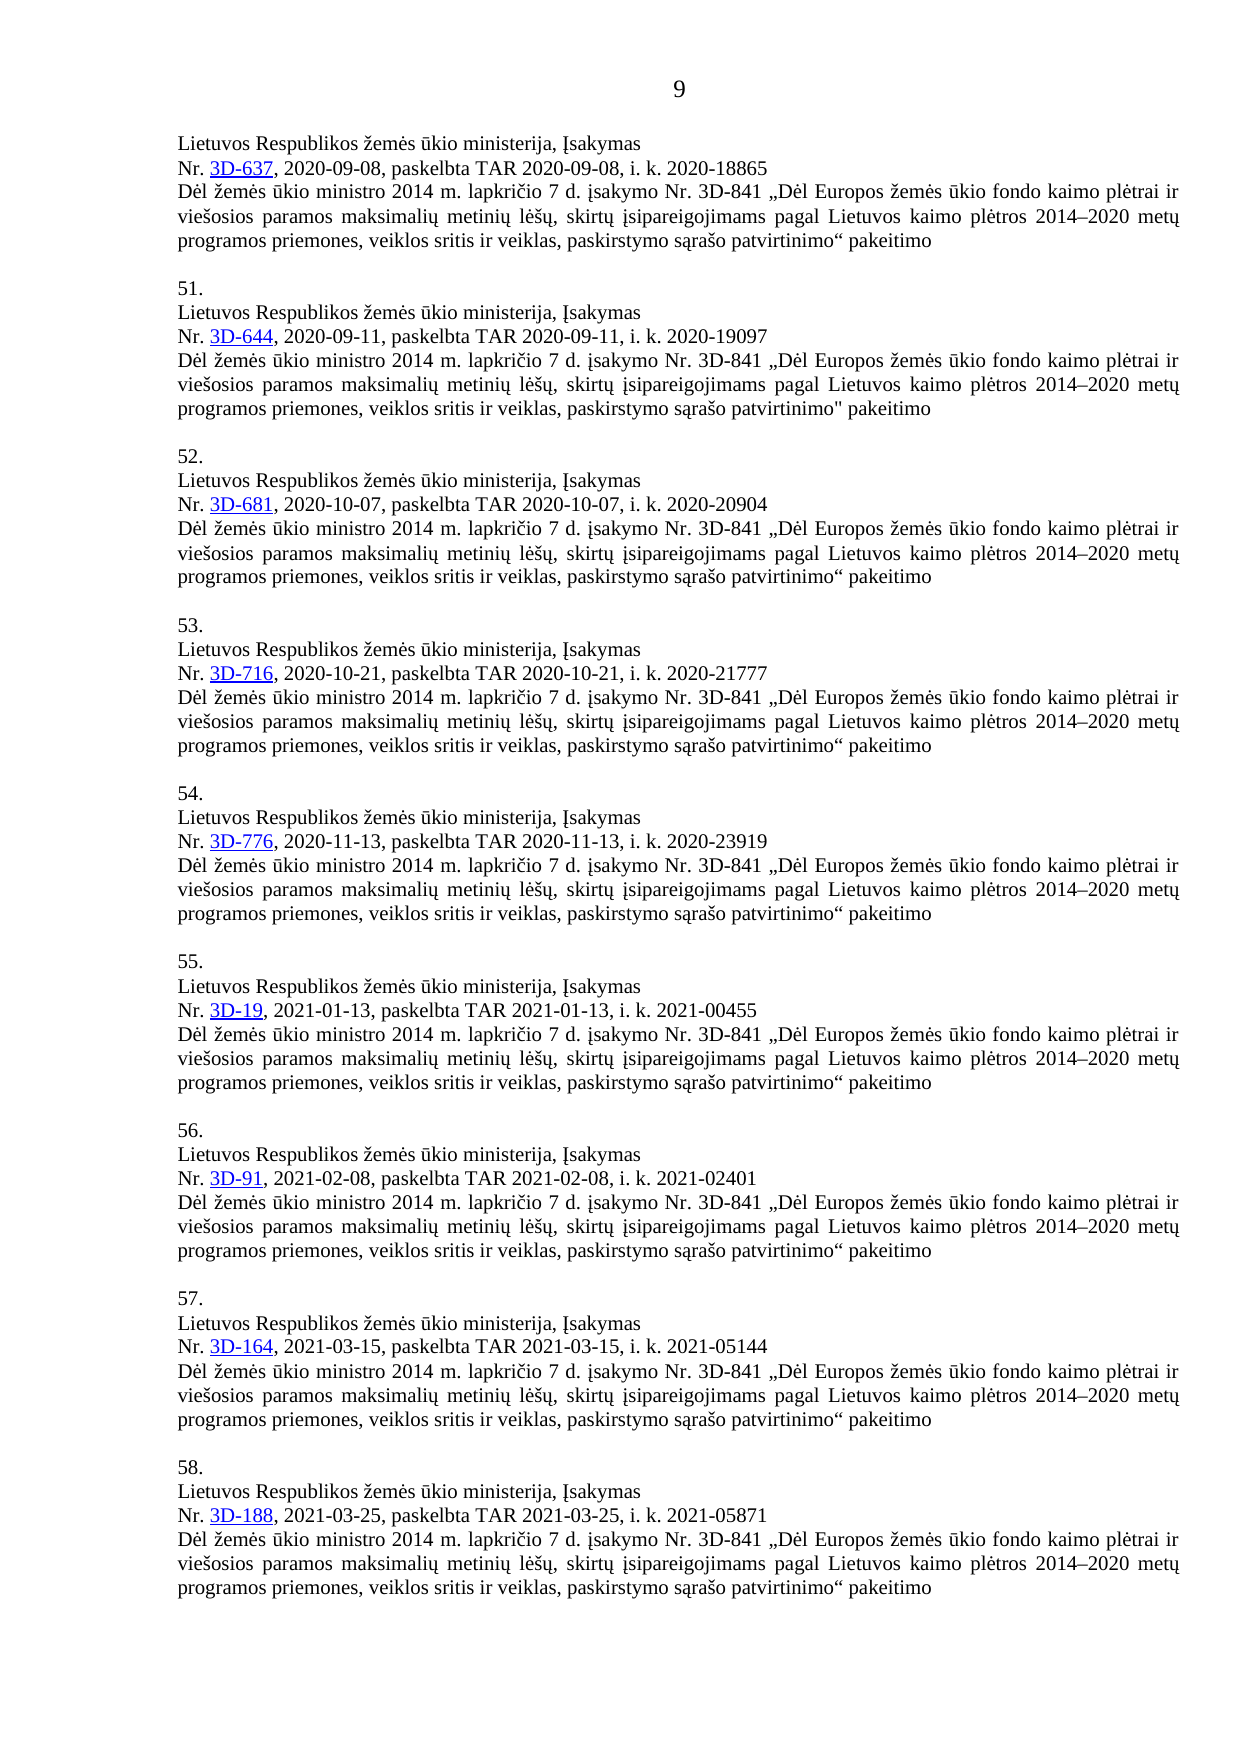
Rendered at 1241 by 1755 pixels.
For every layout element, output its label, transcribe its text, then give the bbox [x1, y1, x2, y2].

text Lietuvos Respublikos žemės ūkio ministerija, Įsakymas [177, 805, 1181, 829]
text Dėl žemės ūkio ministro 2014 m. lapkričio 7 d. įsakymo Nr. 3D-841 „Dėl Europos žemės ūkio fondo kaimo plėtrai ir viešosios paramos maksimalių metinių lėšų, skirtų įsipareigojimams pagal Lietuvos kaimo plėtros 2014–2020 metų programos priemones, veiklos sritis ir veiklas, paskirstymo sąrašo patvirtinimo“ pakeitimo [177, 179, 1181, 252]
text Nr. 3D-91, 2021-02-08, paskelbta TAR 2021-02-08, i. k. 2021-02401 [177, 1166, 1181, 1190]
text Nr. 3D-637, 2020-09-08, paskelbta TAR 2020-09-08, i. k. 2020-18865 [177, 155, 1181, 179]
text Lietuvos Respublikos žemės ūkio ministerija, Įsakymas [177, 131, 1181, 155]
text Lietuvos Respublikos žemės ūkio ministerija, Įsakymas [177, 1310, 1181, 1334]
text Dėl žemės ūkio ministro 2014 m. lapkričio 7 d. įsakymo Nr. 3D-841 „Dėl Europos žemės ūkio fondo kaimo plėtrai ir viešosios paramos maksimalių metinių lėšų, skirtų įsipareigojimams pagal Lietuvos kaimo plėtros 2014–2020 metų programos priemones, veiklos sritis ir veiklas, paskirstymo sąrašo patvirtinimo“ pakeitimo [177, 685, 1181, 757]
text 58. [177, 1455, 1181, 1479]
text Nr. 3D-681, 2020-10-07, paskelbta TAR 2020-10-07, i. k. 2020-20904 [177, 492, 1181, 516]
text Nr. 3D-644, 2020-09-11, paskelbta TAR 2020-09-11, i. k. 2020-19097 [177, 324, 1181, 348]
text Lietuvos Respublikos žemės ūkio ministerija, Įsakymas [177, 973, 1181, 998]
text Dėl žemės ūkio ministro 2014 m. lapkričio 7 d. įsakymo Nr. 3D-841 „Dėl Europos žemės ūkio fondo kaimo plėtrai ir viešosios paramos maksimalių metinių lėšų, skirtų įsipareigojimams pagal Lietuvos kaimo plėtros 2014–2020 metų programos priemones, veiklos sritis ir veiklas, paskirstymo sąrašo patvirtinimo" pakeitimo [177, 348, 1181, 420]
text Nr. 3D-188, 2021-03-25, paskelbta TAR 2021-03-25, i. k. 2021-05871 [177, 1503, 1181, 1527]
text 56. [177, 1118, 1181, 1142]
text 57. [177, 1286, 1181, 1310]
text Lietuvos Respublikos žemės ūkio ministerija, Įsakymas [177, 637, 1181, 661]
text Lietuvos Respublikos žemės ūkio ministerija, Įsakymas [177, 1142, 1181, 1166]
text 52. [177, 444, 1181, 468]
text Nr. 3D-19, 2021-01-13, paskelbta TAR 2021-01-13, i. k. 2021-00455 [177, 998, 1181, 1022]
text Dėl žemės ūkio ministro 2014 m. lapkričio 7 d. įsakymo Nr. 3D-841 „Dėl Europos žemės ūkio fondo kaimo plėtrai ir viešosios paramos maksimalių metinių lėšų, skirtų įsipareigojimams pagal Lietuvos kaimo plėtros 2014–2020 metų programos priemones, veiklos sritis ir veiklas, paskirstymo sąrašo patvirtinimo“ pakeitimo [177, 1358, 1181, 1431]
text 51. [177, 276, 1181, 300]
text Dėl žemės ūkio ministro 2014 m. lapkričio 7 d. įsakymo Nr. 3D-841 „Dėl Europos žemės ūkio fondo kaimo plėtrai ir viešosios paramos maksimalių metinių lėšų, skirtų įsipareigojimams pagal Lietuvos kaimo plėtros 2014–2020 metų programos priemones, veiklos sritis ir veiklas, paskirstymo sąrašo patvirtinimo“ pakeitimo [177, 1022, 1181, 1094]
text Nr. 3D-164, 2021-03-15, paskelbta TAR 2021-03-15, i. k. 2021-05144 [177, 1334, 1181, 1358]
text Nr. 3D-776, 2020-11-13, paskelbta TAR 2020-11-13, i. k. 2020-23919 [177, 829, 1181, 853]
text Dėl žemės ūkio ministro 2014 m. lapkričio 7 d. įsakymo Nr. 3D-841 „Dėl Europos žemės ūkio fondo kaimo plėtrai ir viešosios paramos maksimalių metinių lėšų, skirtų įsipareigojimams pagal Lietuvos kaimo plėtros 2014–2020 metų programos priemones, veiklos sritis ir veiklas, paskirstymo sąrašo patvirtinimo“ pakeitimo [177, 1527, 1181, 1599]
text Lietuvos Respublikos žemės ūkio ministerija, Įsakymas [177, 468, 1181, 492]
text Nr. 3D-716, 2020-10-21, paskelbta TAR 2020-10-21, i. k. 2020-21777 [177, 661, 1181, 685]
text Lietuvos Respublikos žemės ūkio ministerija, Įsakymas [177, 300, 1181, 324]
text 54. [177, 781, 1181, 805]
text Lietuvos Respublikos žemės ūkio ministerija, Įsakymas [177, 1479, 1181, 1503]
text 55. [177, 949, 1181, 973]
text Dėl žemės ūkio ministro 2014 m. lapkričio 7 d. įsakymo Nr. 3D-841 „Dėl Europos žemės ūkio fondo kaimo plėtrai ir viešosios paramos maksimalių metinių lėšų, skirtų įsipareigojimams pagal Lietuvos kaimo plėtros 2014–2020 metų programos priemones, veiklos sritis ir veiklas, paskirstymo sąrašo patvirtinimo“ pakeitimo [177, 516, 1181, 588]
text 53. [177, 613, 1181, 637]
text Dėl žemės ūkio ministro 2014 m. lapkričio 7 d. įsakymo Nr. 3D-841 „Dėl Europos žemės ūkio fondo kaimo plėtrai ir viešosios paramos maksimalių metinių lėšų, skirtų įsipareigojimams pagal Lietuvos kaimo plėtros 2014–2020 metų programos priemones, veiklos sritis ir veiklas, paskirstymo sąrašo patvirtinimo“ pakeitimo [177, 853, 1181, 925]
text Dėl žemės ūkio ministro 2014 m. lapkričio 7 d. įsakymo Nr. 3D-841 „Dėl Europos žemės ūkio fondo kaimo plėtrai ir viešosios paramos maksimalių metinių lėšų, skirtų įsipareigojimams pagal Lietuvos kaimo plėtros 2014–2020 metų programos priemones, veiklos sritis ir veiklas, paskirstymo sąrašo patvirtinimo“ pakeitimo [177, 1190, 1181, 1262]
